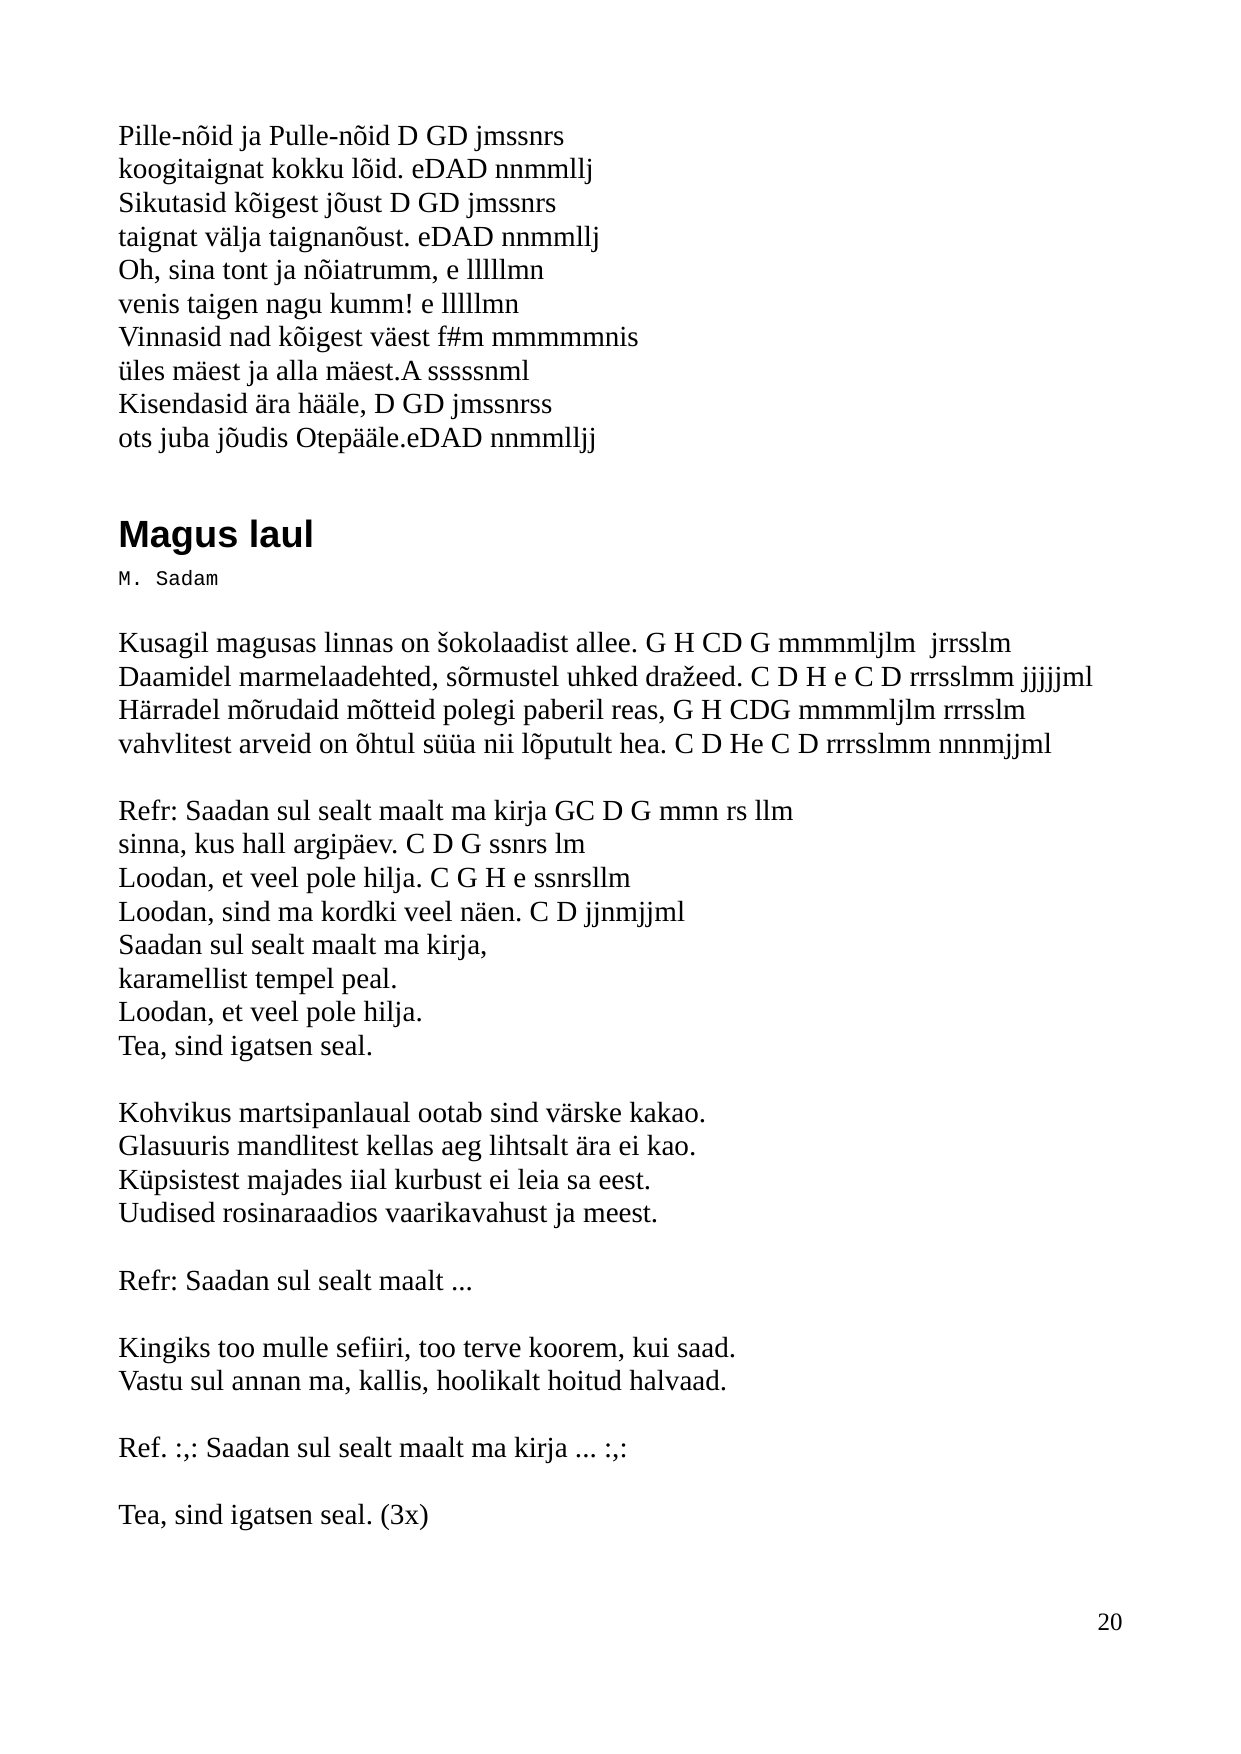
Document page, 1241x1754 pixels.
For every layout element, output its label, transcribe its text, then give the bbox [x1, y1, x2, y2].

text Kohvikus martsipanlaual ootab sind värske kakao. [118, 1095, 1122, 1128]
text Oh, sina tont ja nõiatrumm, e lllllmn [118, 252, 1122, 286]
subtitle Magus laul [118, 512, 1122, 556]
text Härradel mõrudaid mõtteid polegi paberil reas, G H CDG mmmmljlm rrrsslm [118, 692, 1122, 726]
text Loodan, sind ma kordki veel näen. C D jjnmjjml [118, 894, 1122, 927]
text Tea, sind igatsen seal. [118, 1028, 1122, 1061]
text Kusagil magusas linnas on šokolaadist allee. G H CD G mmmmljlm jrrsslm [118, 625, 1122, 659]
text Glasuuris mandlitest kellas aeg lihtsalt ära ei kao. [118, 1128, 1122, 1162]
text ots juba jõudis Otepääle.eDAD nnmmlljj [118, 420, 1122, 453]
text Ref. :,: Saadan sul sealt maalt ma kirja ... :,: [118, 1430, 1122, 1464]
text Daamidel marmelaadehted, sõrmustel uhked dražeed. C D H e C D rrrsslmm jjjjjml [118, 659, 1122, 692]
text Uudised rosinaraadios vaarikavahust ja meest. [118, 1196, 1122, 1229]
text vahvlitest arveid on õhtul süüa nii lõputult hea. C D He C D rrrsslmm nnnmjjml [118, 726, 1122, 759]
text Loodan, et veel pole hilja. C G H e ssnrsllm [118, 860, 1122, 894]
text sinna, kus hall argipäev. C D G ssnrs lm [118, 827, 1122, 860]
text Tea, sind igatsen seal. (3x) [118, 1497, 1122, 1531]
text M. Sadam [118, 568, 1122, 592]
text Refr: Saadan sul sealt maalt ... [118, 1263, 1122, 1296]
text Loodan, et veel pole hilja. [118, 994, 1122, 1028]
text Vastu sul annan ma, kallis, hoolikalt hoitud halvaad. [118, 1363, 1122, 1397]
text Vinnasid nad kõigest väest f#m mmmmmnis [118, 319, 1122, 353]
text Kingiks too mulle sefiiri, too terve koorem, kui saad. [118, 1330, 1122, 1363]
text karamellist tempel peal. [118, 961, 1122, 994]
text Pille-nõid ja Pulle-nõid D GD jmssnrs [118, 118, 1122, 152]
text Refr: Saadan sul sealt maalt ma kirja GC D G mmn rs llm [118, 793, 1122, 827]
text venis taigen nagu kumm! e lllllmn [118, 286, 1122, 319]
text Küpsistest majades iial kurbust ei leia sa eest. [118, 1162, 1122, 1196]
text üles mäest ja alla mäest.A sssssnml [118, 353, 1122, 386]
text koogitaignat kokku lõid. eDAD nnmmllj [118, 152, 1122, 185]
text taignat välja taignanõust. eDAD nnmmllj [118, 219, 1122, 252]
text Kisendasid ära hääle, D GD jmssnrss [118, 386, 1122, 420]
text Saadan sul sealt maalt ma kirja, [118, 927, 1122, 961]
text Sikutasid kõigest jõust D GD jmssnrs [118, 185, 1122, 219]
